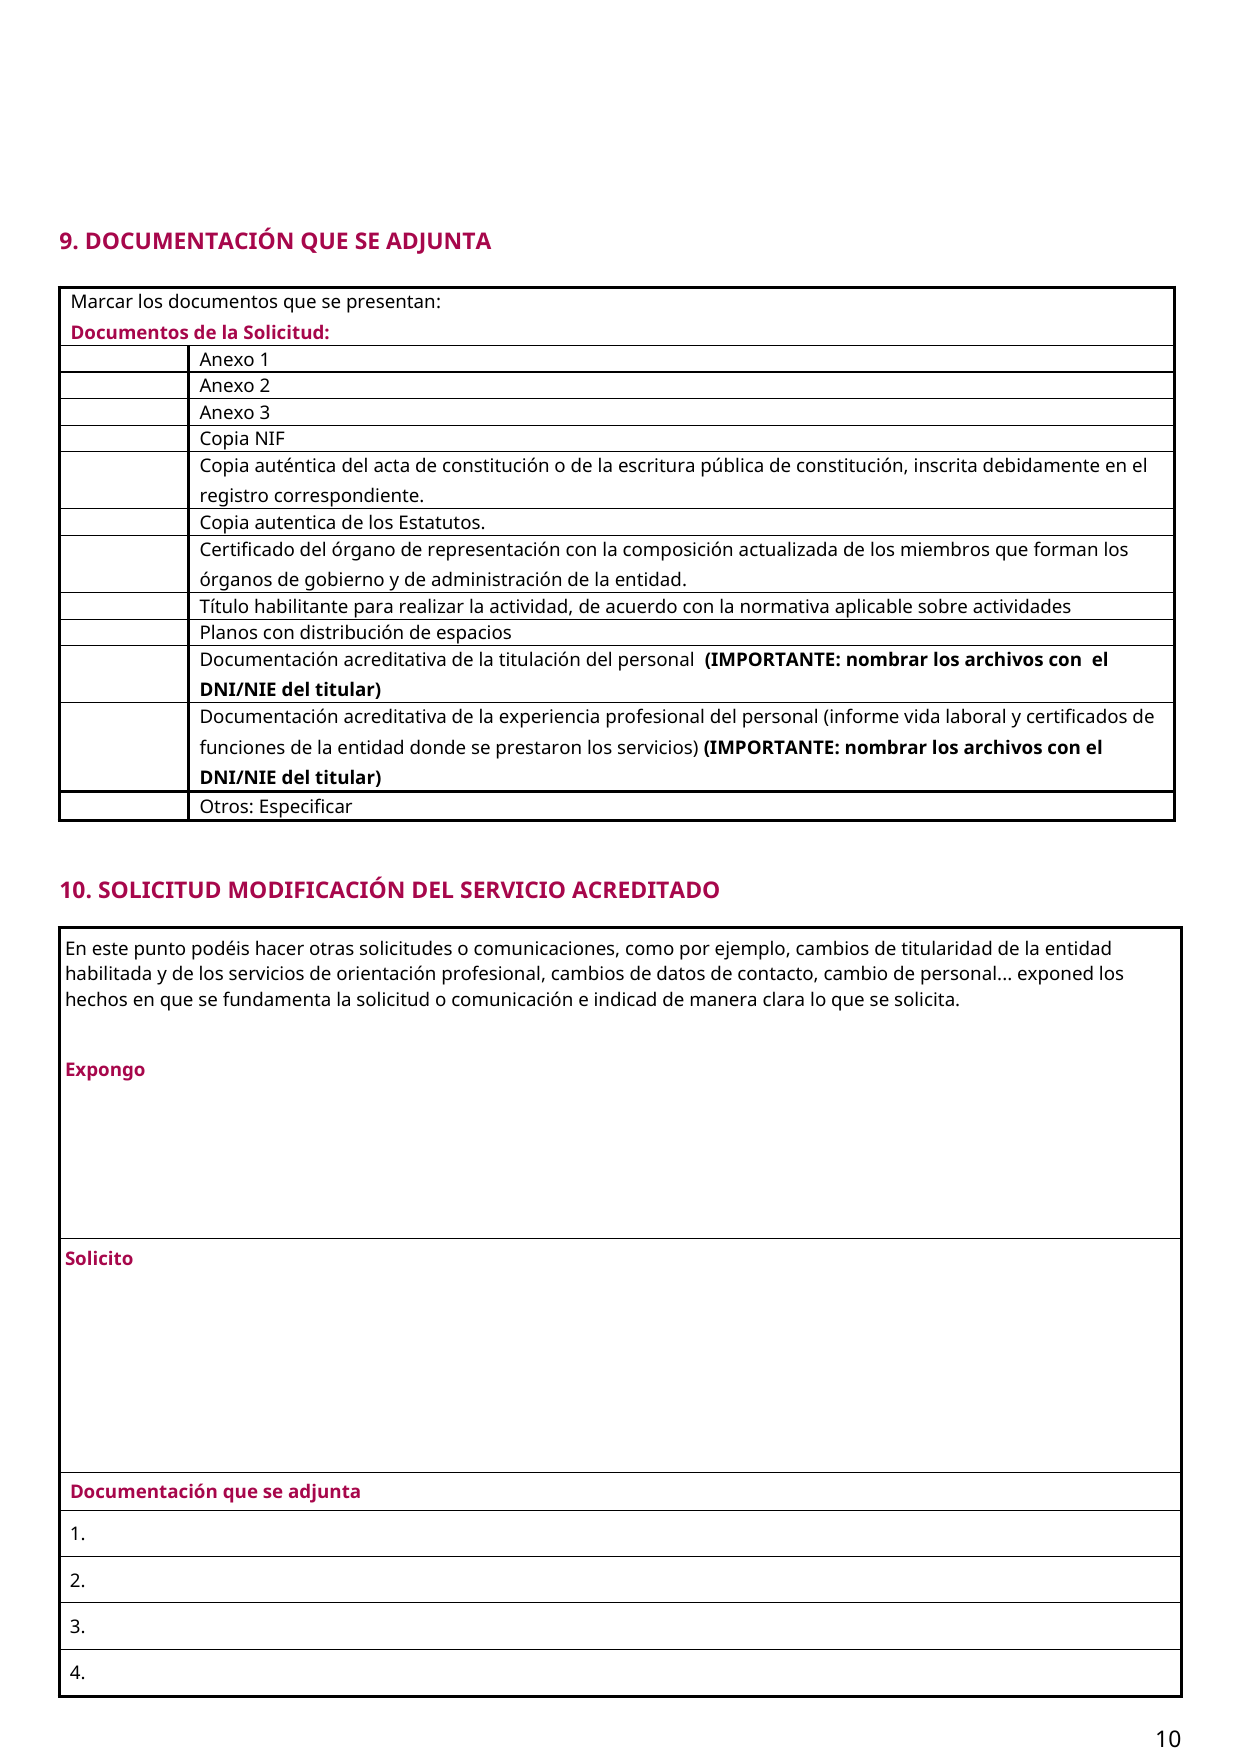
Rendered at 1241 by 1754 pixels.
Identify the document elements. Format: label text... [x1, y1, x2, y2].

table_cell Solicito [61, 1239, 1180, 1472]
table_cell [61, 346, 187, 371]
table_cell Otros: Especificar [190, 793, 1173, 819]
table_cell Anexo 1 [190, 346, 1173, 371]
table_cell Documentación acreditativa de la titulación del personal (IMPORTANTE: nombrar los archivos con el DNI/NIE del titular) [190, 646, 1173, 702]
table_header En este punto podéis hacer otras solicitudes o comunicaciones, como por ejemplo, cambios de titularidad de la entidad habilitada y de los servicios de orientación profesional, cambios de datos de contacto, cambio de personal... exponed los hechos en que se fundamenta la solicitud o comunicación e indicad de manera clara lo que se solicita. Expongo [61, 929, 1180, 1238]
table_cell 3. [61, 1603, 1180, 1649]
table_cell Título habilitante para realizar la actividad, de acuerdo con la normativa aplicable sobre actividades [190, 593, 1173, 618]
table_cell 4. [61, 1650, 1180, 1695]
table_cell [61, 426, 187, 451]
table_cell [61, 703, 187, 790]
table_cell Certificado del órgano de representación con la composición actualizada de los miembros que forman los órganos de gobierno y de administración de la entidad. [190, 536, 1173, 592]
table_cell Documentación acreditativa de la experiencia profesional del personal (informe vida laboral y certificados de funciones de la entidad donde se prestaron los servicios) (IMPORTANTE: nombrar los archivos con el DNI/NIE del titular) [190, 703, 1173, 790]
table_cell Anexo 2 [190, 373, 1173, 398]
table_cell [61, 452, 187, 508]
text 9. DOCUMENTACIÓN QUE SE ADJUNTA [59, 225, 1181, 256]
table_cell 2. [61, 1557, 1180, 1602]
table_cell Copia autentica de los Estatutos. [190, 509, 1173, 535]
table_cell Copia NIF [190, 426, 1173, 451]
table_cell [61, 399, 187, 424]
table_cell 1. [61, 1511, 1180, 1556]
table_cell Planos con distribución de espacios [190, 620, 1173, 645]
table_cell Documentación que se adjunta [61, 1473, 1180, 1509]
table_cell [61, 593, 187, 618]
text 10. SOLICITUD MODIFICACIÓN DEL SERVICIO ACREDITADO [59, 874, 1181, 905]
table_cell [61, 373, 187, 398]
table_cell [61, 793, 187, 819]
table_cell [61, 509, 187, 535]
table_cell Anexo 3 [190, 399, 1173, 424]
table_cell [61, 646, 187, 702]
table_cell Copia auténtica del acta de constitución o de la escritura pública de constitución, inscrita debidamente en el registro correspondiente. [190, 452, 1173, 508]
table_cell [61, 620, 187, 645]
table_cell [61, 536, 187, 592]
table_header Marcar los documentos que se presentan: Documentos de la Solicitud: [61, 289, 1173, 345]
